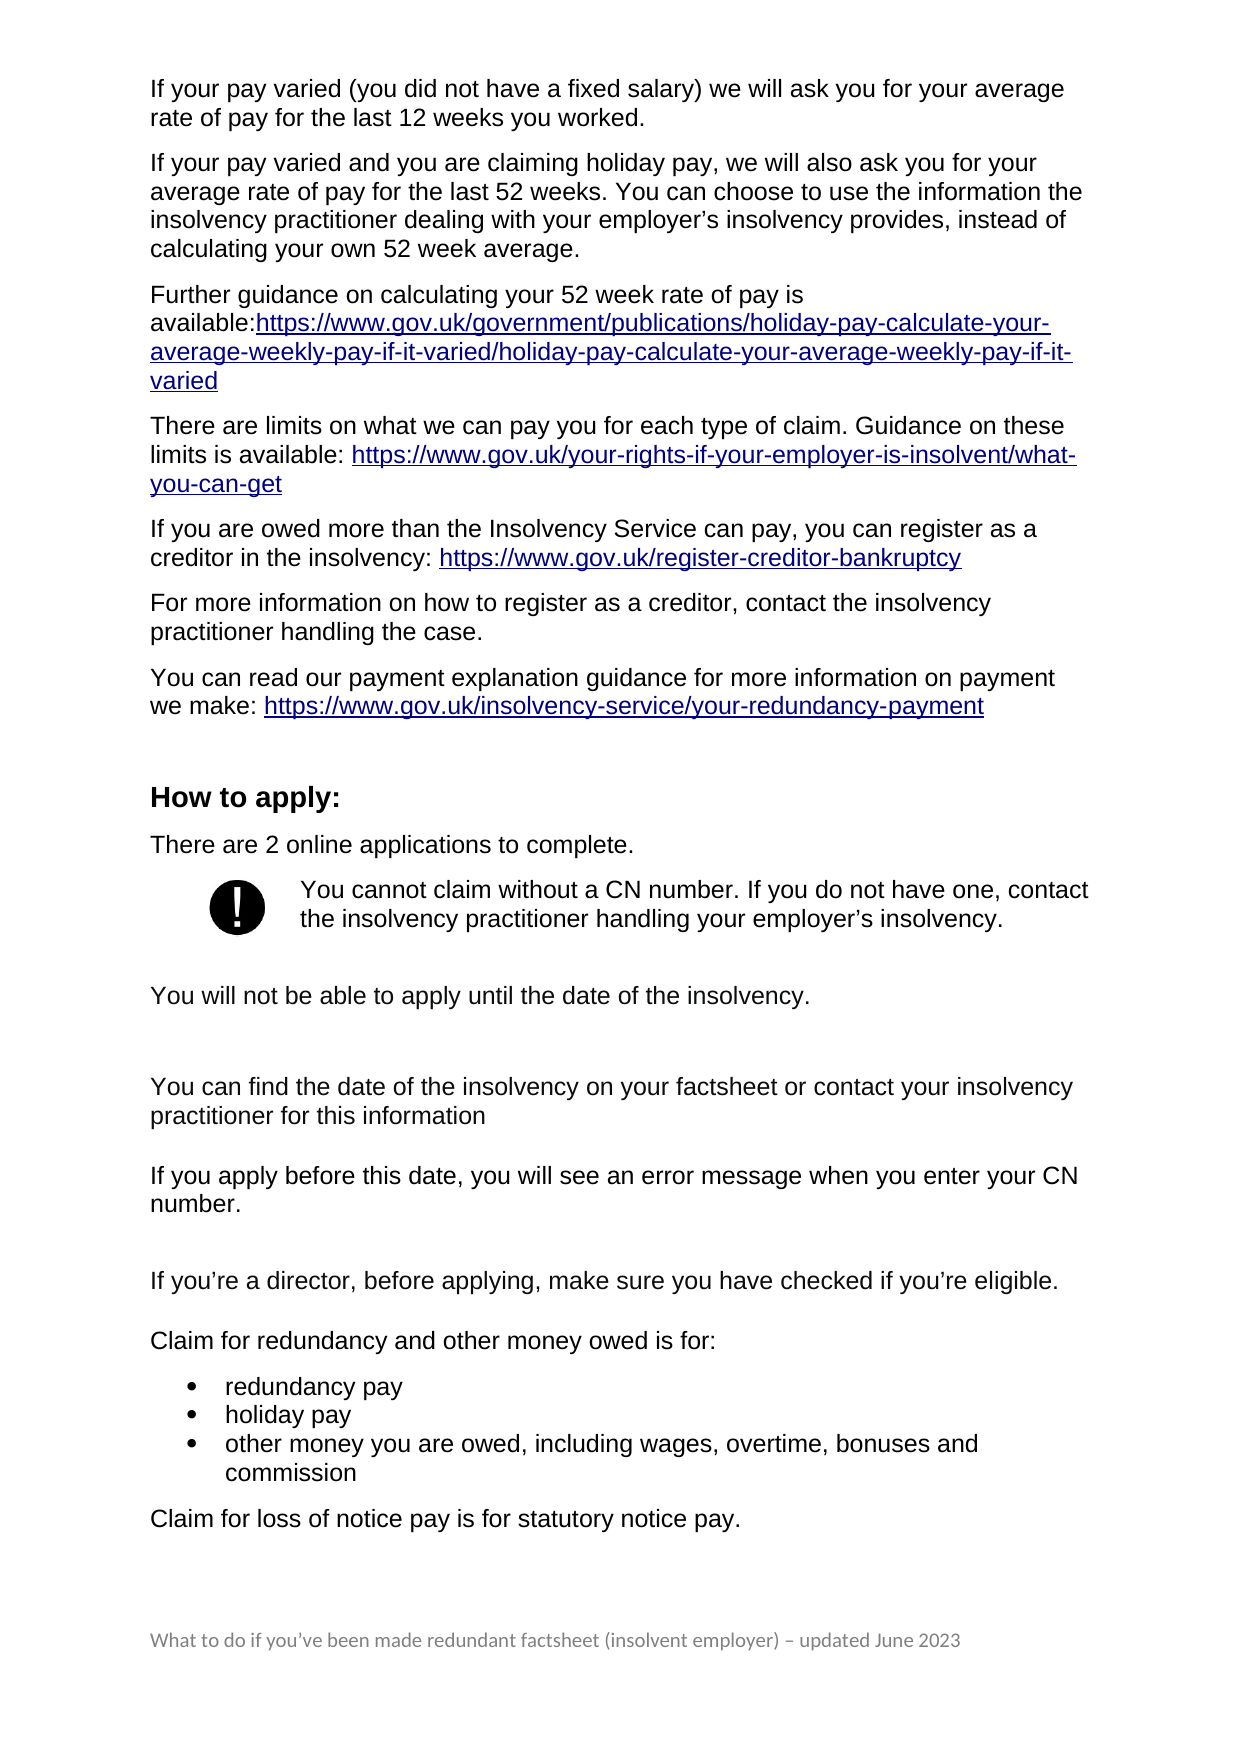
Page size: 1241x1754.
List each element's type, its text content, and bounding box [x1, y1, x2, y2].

text You can read our payment explanation guidance for more information on payment we make: https://www.gov.uk/insolvency-service/your-redundancy-payment [150, 662, 1090, 720]
text You will not be able to apply until the date of the insolvency. [150, 981, 1090, 1009]
text Further guidance on calculating your 52 week rate of pay is available:https://www.gov.uk/government/publications/holiday-pay-calculate-your-average-weekly-pay-if-it-varied/holiday-pay-calculate-your-average-weekly-pay-if-it-varied [150, 279, 1090, 394]
text How to apply: [150, 780, 1090, 813]
text If you apply before this date, you will see an error message when you enter your CN number. [150, 1161, 1090, 1218]
text For more information on how to register as a creditor, contact the insolvency practitioner handling the case. [150, 588, 1090, 646]
text Claim for loss of notice pay is for statutory notice pay. [150, 1503, 1090, 1532]
text If you are owed more than the Insolvency Service can pay, you can register as a creditor in the insolvency: https://www.gov.uk/register-creditor-bankruptcy [150, 514, 1090, 572]
text You can find the date of the insolvency on your factsheet or contact your insolvency practitioner for this information [150, 1072, 1090, 1129]
text Claim for redundancy and other money owed is for: [150, 1326, 1090, 1355]
text You cannot claim without a CN number. If you do not have one, contact the insolvency practitioner handling your employer’s insolvency. [300, 875, 1090, 933]
text If your pay varied (you did not have a fixed salary) we will ask you for your average rate of pay for the last 12 weeks you worked. [150, 74, 1090, 131]
text There are 2 online applications to complete. [150, 830, 1090, 859]
text There are limits on what we can pay you for each type of claim. Guidance on these limits is available: https://www.gov.uk/your-rights-if-your-employer-is-insolvent/what-you-can-get [150, 411, 1090, 497]
list holiday pay [187, 1400, 1090, 1429]
text If you’re a director, before applying, make sure you have checked if you’re eligible. [150, 1266, 1090, 1295]
text If your pay varied and you are claiming holiday pay, we will also ask you for your average rate of pay for the last 52 weeks. You can choose to use the information the insolvency practitioner dealing with your employer’s insolvency provides, instead of calculating your own 52 week average. [150, 148, 1090, 263]
list other money you are owed, including wages, overtime, bonuses and commission [187, 1429, 1090, 1487]
list redundancy pay [187, 1372, 1090, 1400]
